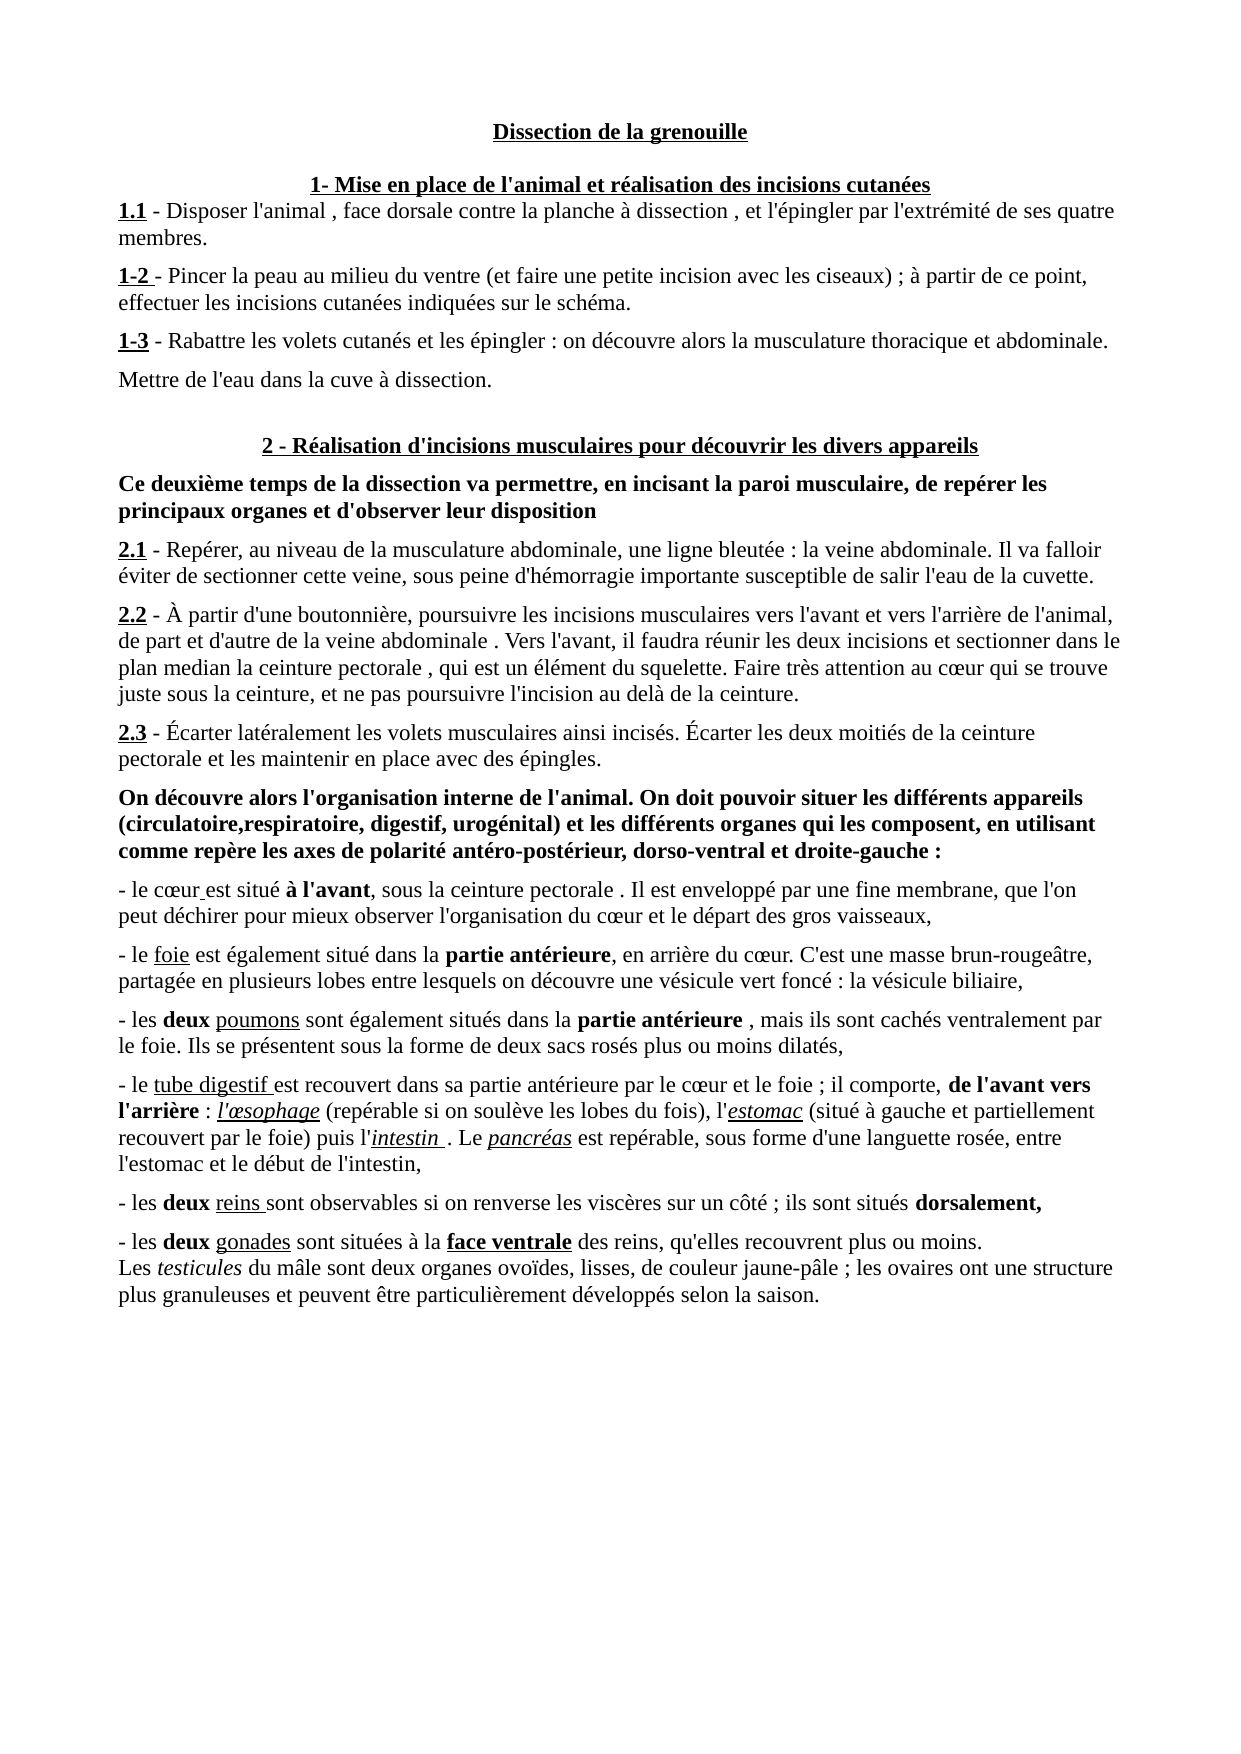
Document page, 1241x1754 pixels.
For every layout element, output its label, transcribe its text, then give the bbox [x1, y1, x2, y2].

text On découvre alors l'organisation interne de l'animal. On doit pouvoir situer les différents appareils (circulatoire,respiratoire, digestif, urogénital) et les différents organes qui les composent, en utilisant comme repère les axes de polarité antéro-postérieur, dorso-ventral et droite-gauche : [118, 784, 1122, 863]
text - le tube digestif est recouvert dans sa partie antérieure par le cœur et le foie ; il comporte, de l'avant vers l'arrière : l'œsophage (repérable si on soulève les lobes du fois), l'estomac (situé à gauche et partiellement recouvert par le foie) puis l'intestin . Le pancréas est repérable, sous forme d'une languette rosée, entre l'estomac et le début de l'intestin, [118, 1071, 1122, 1177]
text - le foie est également situé dans la partie antérieure, en arrière du cœur. C'est une masse brun-rougeâtre, partagée en plusieurs lobes entre lesquels on découvre une vésicule vert foncé : la vésicule biliaire, [118, 941, 1122, 993]
text - les deux reins sont observables si on renverse les viscères sur un côté ; ils sont situés dorsalement, [118, 1189, 1122, 1216]
text 1.1 - Disposer l'animal , face dorsale contre la planche à dissection , et l'épingler par l'extrémité de ses quatre membres. [118, 197, 1122, 250]
text Dissection de la grenouille [118, 118, 1122, 144]
text 2 - Réalisation d'incisions musculaires pour découvrir les divers appareils [118, 405, 1122, 458]
text 1- Mise en place de l'animal et réalisation des incisions cutanées [118, 171, 1122, 197]
text 1-2 - Pincer la peau au milieu du ventre (et faire une petite incision avec les ciseaux) ; à partir de ce point, effectuer les incisions cutanées indiquées sur le schéma. [118, 262, 1122, 315]
text - les deux poumons sont également situés dans la partie antérieure , mais ils sont cachés ventralement par le foie. Ils se présentent sous la forme de deux sacs rosés plus ou moins dilatés, [118, 1006, 1122, 1059]
text 1-3 - Rabattre les volets cutanés et les épingler : on découvre alors la musculature thoracique et abdominale. [118, 328, 1122, 354]
text Ce deuxième temps de la dissection va permettre, en incisant la paroi musculaire, de repérer les principaux organes et d'observer leur disposition [118, 471, 1122, 523]
text - les deux gonades sont situées à la face ventrale des reins, qu'elles recouvrent plus ou moins. Les testicules du mâle sont deux organes ovoïdes, lisses, de couleur jaune-pâle ; les ovaires ont une structure plus granuleuses et peuvent être particulièrement développés selon la saison. [118, 1228, 1122, 1307]
text Mettre de l'eau dans la cuve à dissection. [118, 366, 1122, 393]
text - le cœur est situé à l'avant, sous la ceinture pectorale . Il est enveloppé par une fine membrane, que l'on peut déchirer pour mieux observer l'organisation du cœur et le départ des gros vaisseaux, [118, 876, 1122, 928]
text 2.3 - Écarter latéralement les volets musculaires ainsi incisés. Écarter les deux moitiés de la ceinture pectorale et les maintenir en place avec des épingles. [118, 719, 1122, 772]
text 2.1 - Repérer, au niveau de la musculature abdominale, une ligne bleutée : la veine abdominale. Il va falloir éviter de sectionner cette veine, sous peine d'hémorragie importante susceptible de salir l'eau de la cuvette. [118, 536, 1122, 588]
text 2.2 - À partir d'une boutonnière, poursuivre les incisions musculaires vers l'avant et vers l'arrière de l'animal, de part et d'autre de la veine abdominale . Vers l'avant, il faudra réunir les deux incisions et sectionner dans le plan median la ceinture pectorale , qui est un élément du squelette. Faire très attention au cœur qui se trouve juste sous la ceinture, et ne pas poursuivre l'incision au delà de la ceinture. [118, 601, 1122, 706]
